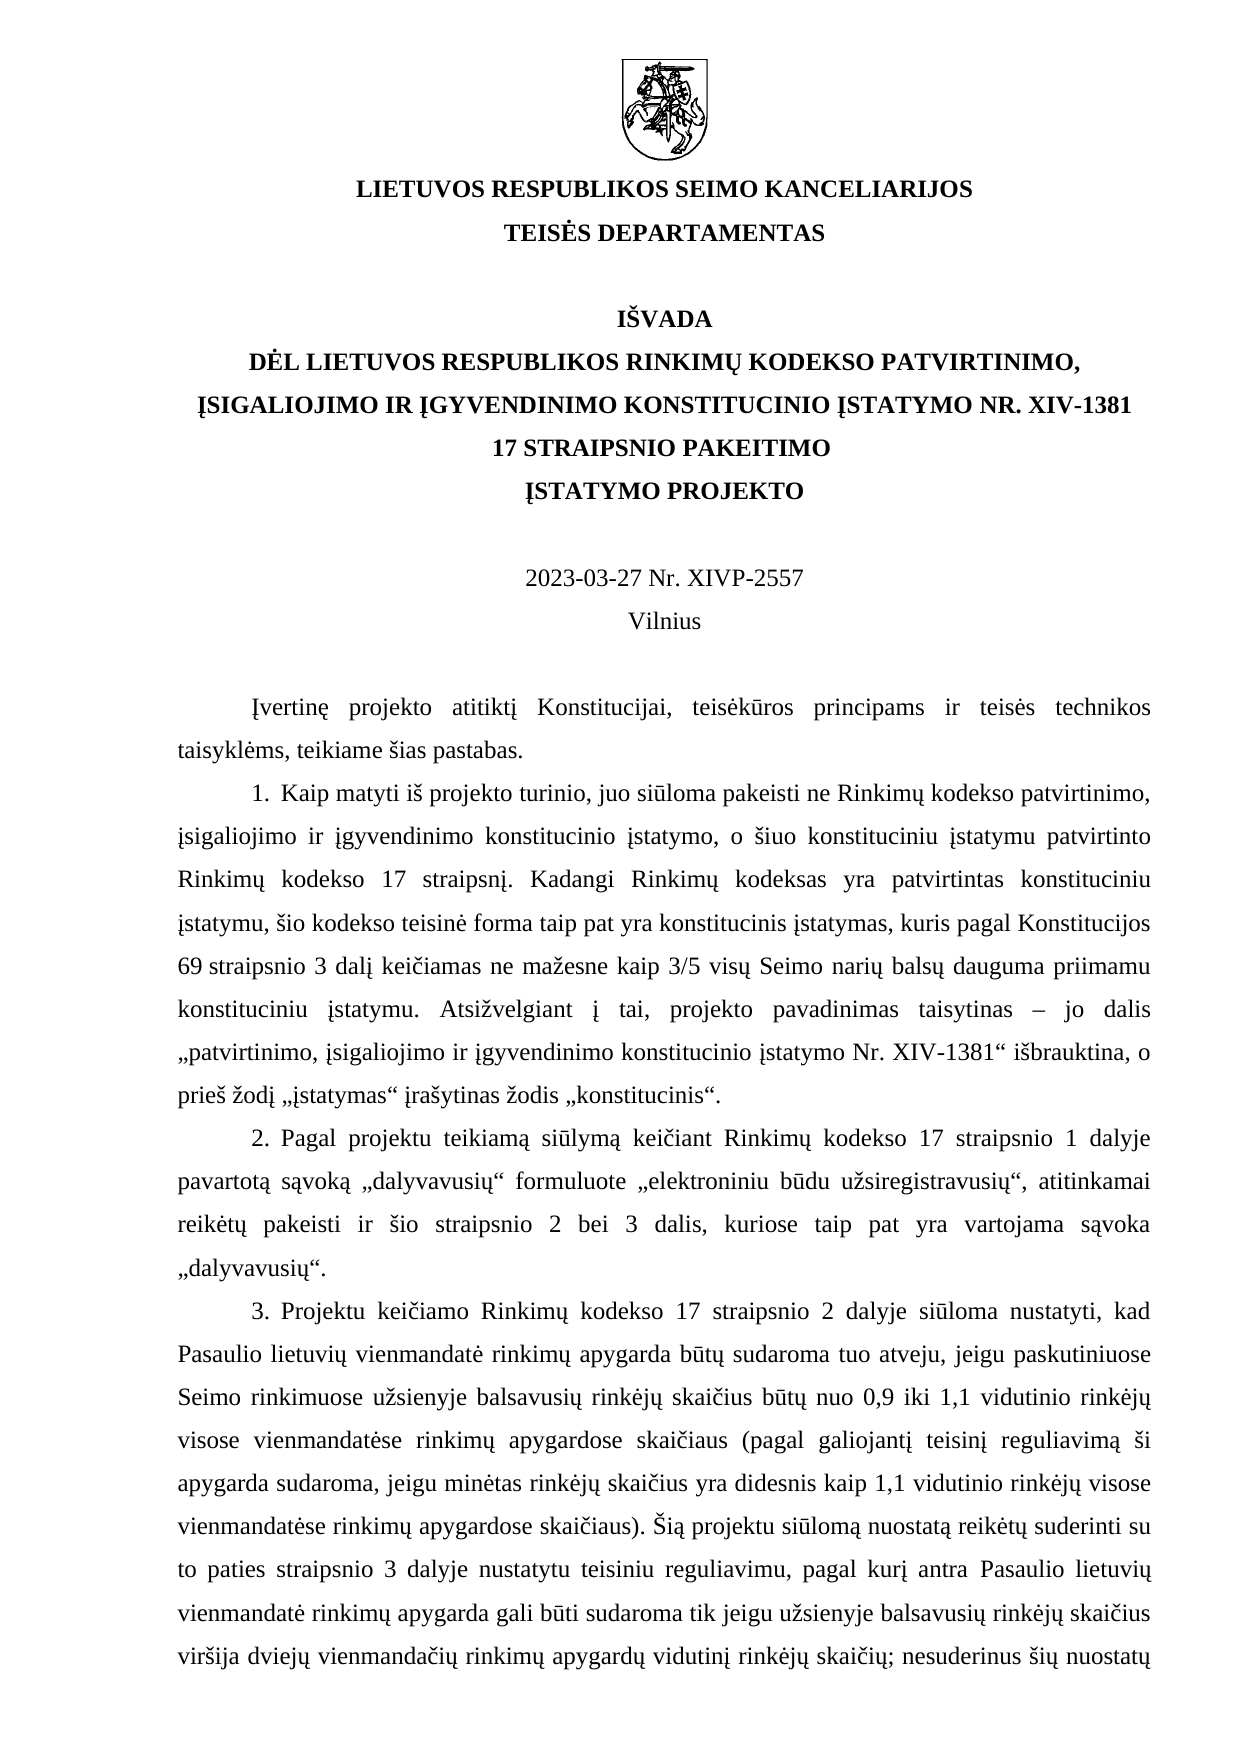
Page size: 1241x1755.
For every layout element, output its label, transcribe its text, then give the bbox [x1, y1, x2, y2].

text LIETUVOS RESPUBLIKOS SEIMO KANCELIARIJOS [177, 174, 1152, 203]
text Įvertinę projekto atitiktį Konstitucijai, teisėkūros principams ir teisės technikos taisyklėms, teikiame šias pastabas. [177, 692, 1152, 764]
text IŠVADA [177, 304, 1152, 333]
text DĖL LIETUVOS RESPUBLIKOS rinkimų kodekso patvirtinimo, įsigaliojimo ir įgyvendinimo konstituciniO ĮSTATYMO NR. XIV-1381 17 STRAIPSNIO PAKEITIMO ĮSTATYMO PROJEKTO [177, 347, 1152, 505]
list Projektu keičiamo Rinkimų kodekso 17 straipsnio 2 dalyje siūloma nustatyti, kad Pasaulio lietuvių vienmandatė rinkimų apygarda būtų sudaroma tuo atveju, jeigu paskutiniuose Seimo rinkimuose užsienyje balsavusių rinkėjų skaičius būtų nuo 0,9 iki 1,1 vidutinio rinkėjų visose vienmandatėse rinkimų apygardose skaičiaus (pagal galiojantį teisinį reguliavimą ši apygarda sudaroma, jeigu minėtas rinkėjų skaičius yra didesnis kaip 1,1 vidutinio rinkėjų visose vienmandatėse rinkimų apygardose skaičiaus). Šią projektu siūlomą nuostatą reikėtų suderinti su to paties straipsnio 3 dalyje nustatytu teisiniu reguliavimu, pagal kurį antra Pasaulio lietuvių vienmandatė rinkimų apygarda gali būti sudaroma tik jeigu užsienyje balsavusių rinkėjų skaičius viršija dviejų vienmandačių rinkimų apygardų vidutinį rinkėjų skaičių; nesuderinus šių nuostatų [177, 1296, 1152, 1669]
subtitle TEISĖS DEPARTAMENTAS [177, 218, 1152, 246]
text Vilnius [177, 606, 1152, 634]
list Pagal projektu teikiamą siūlymą keičiant Rinkimų kodekso 17 straipsnio 1 dalyje pavartotą sąvoką „dalyvavusių“ formuluote „elektroniniu būdu užsiregistravusių“, atitinkamai reikėtų pakeisti ir šio straipsnio 2 bei 3 dalis, kuriose taip pat yra vartojama sąvoka „dalyvavusių“. [177, 1123, 1152, 1281]
list Kaip matyti iš projekto turinio, juo siūloma pakeisti ne Rinkimų kodekso patvirtinimo, įsigaliojimo ir įgyvendinimo konstitucinio įstatymo, o šiuo konstituciniu įstatymu patvirtinto Rinkimų kodekso 17 straipsnį. Kadangi Rinkimų kodeksas yra patvirtintas konstituciniu įstatymu, šio kodekso teisinė forma taip pat yra konstitucinis įstatymas, kuris pagal Konstitucijos 69 straipsnio 3 dalį keičiamas ne mažesne kaip 3/5 visų Seimo narių balsų dauguma priimamu konstituciniu įstatymu. Atsižvelgiant į tai, projekto pavadinimas taisytinas – jo dalis „patvirtinimo, įsigaliojimo ir įgyvendinimo konstitucinio įstatymo Nr. XIV-1381“ išbrauktina, o prieš žodį „įstatymas“ įrašytinas žodis „konstitucinis“. [177, 778, 1152, 1109]
text 2023-03-27 Nr. XIVP-2557 [177, 563, 1152, 591]
